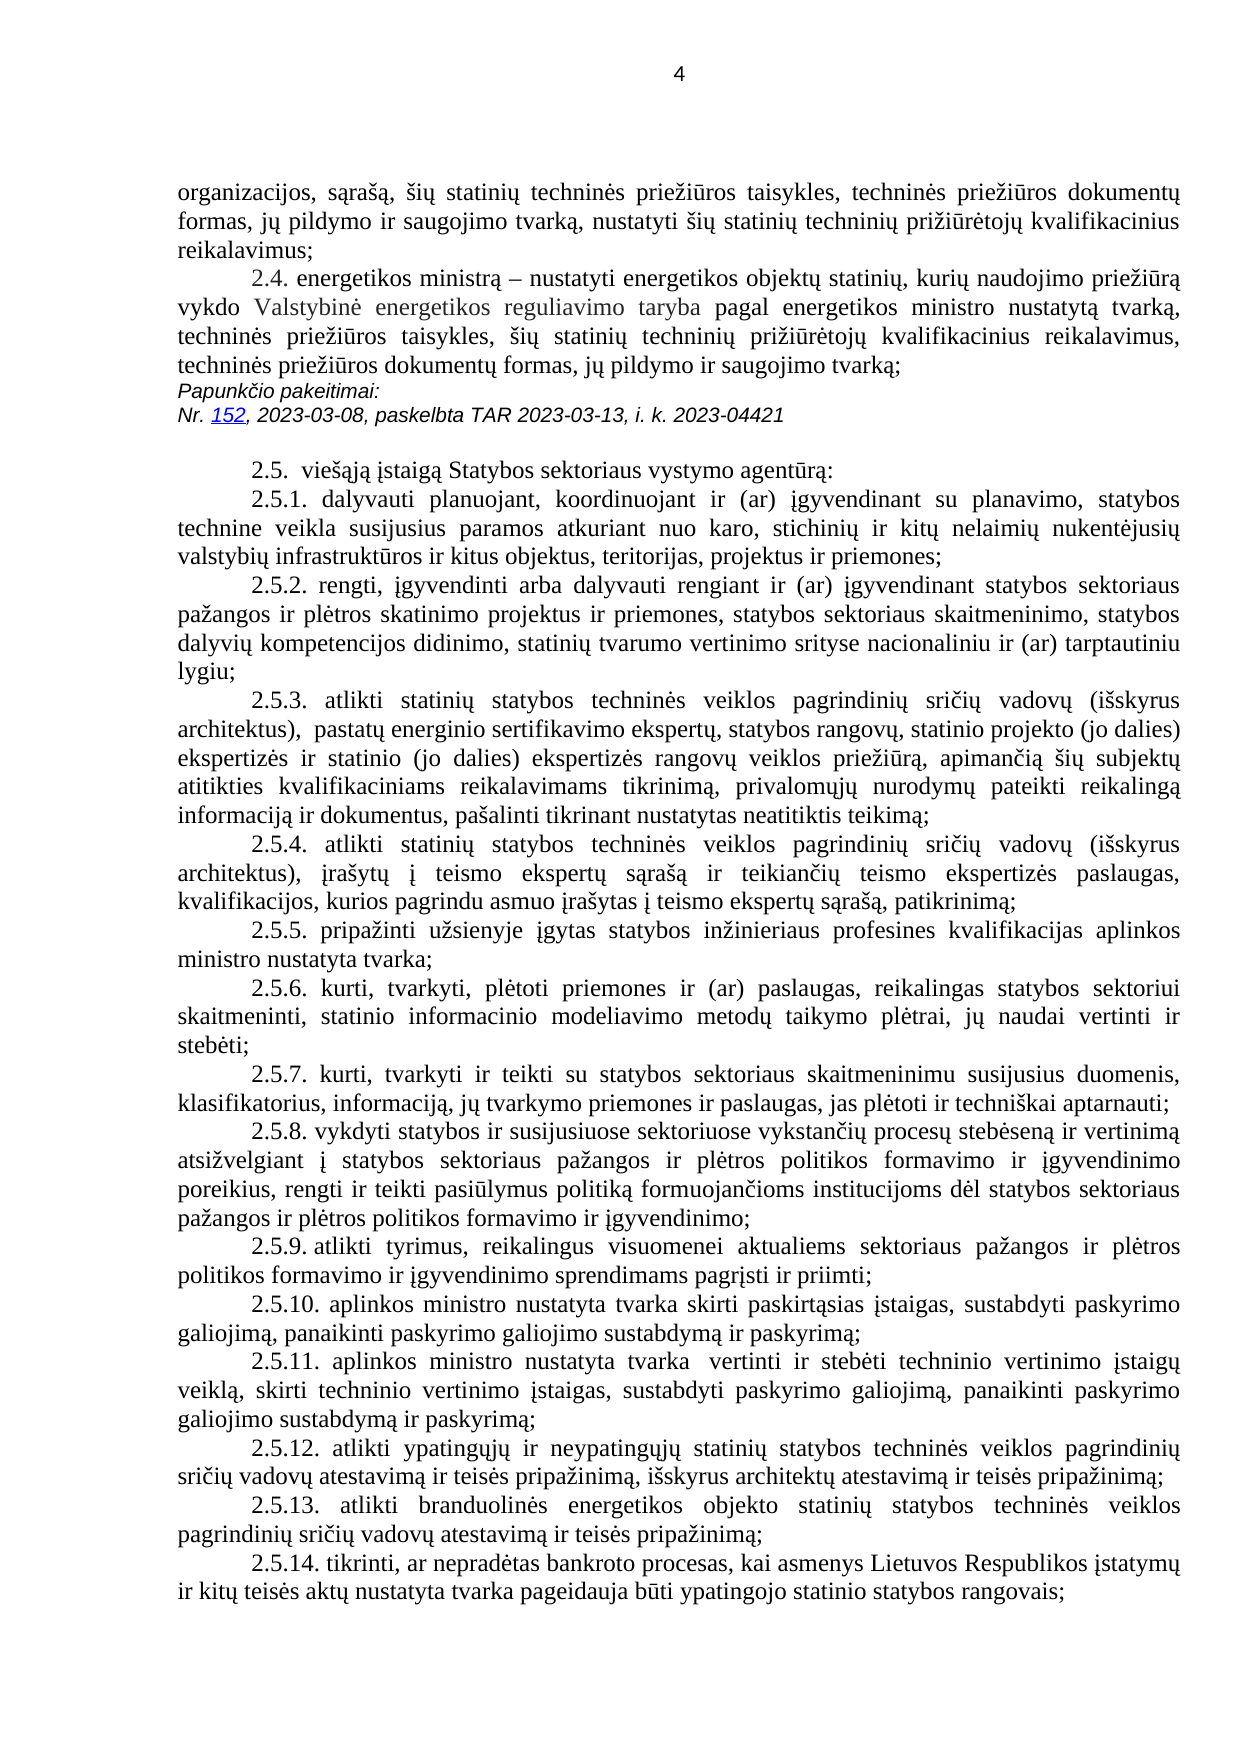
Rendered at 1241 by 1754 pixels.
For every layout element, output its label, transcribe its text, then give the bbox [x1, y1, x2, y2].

text 2.5.1. dalyvauti planuojant, koordinuojant ir (ar) įgyvendinant su planavimo, statybos technine veikla susijusius paramos atkuriant nuo karo, stichinių ir kitų nelaimių nukentėjusių valstybių infrastruktūros ir kitus objektus, teritorijas, projektus ir priemones; [177, 484, 1181, 570]
text Nr. 152, 2023-03-08, paskelbta TAR 2023-03-13, i. k. 2023-04421 [177, 402, 1181, 426]
text 2.5. viešąją įstaigą Statybos sektoriaus vystymo agentūrą: [177, 455, 1181, 484]
text 2.5.7. kurti, tvarkyti ir teikti su statybos sektoriaus skaitmeninimu susijusius duomenis, klasifikatorius, informaciją, jų tvarkymo priemones ir paslaugas, jas plėtoti ir techniškai aptarnauti; [177, 1059, 1181, 1116]
text 2.5.2. rengti, įgyvendinti arba dalyvauti rengiant ir (ar) įgyvendinant statybos sektoriaus pažangos ir plėtros skatinimo projektus ir priemones, statybos sektoriaus skaitmeninimo, statybos dalyvių kompetencijos didinimo, statinių tvarumo vertinimo srityse nacionaliniu ir (ar) tarptautiniu lygiu; [177, 570, 1181, 685]
text 2.4. energetikos ministrą – nustatyti energetikos objektų statinių, kurių naudojimo priežiūrą vykdo Valstybinė energetikos reguliavimo taryba pagal energetikos ministro nustatytą tvarką, techninės priežiūros taisykles, šių statinių techninių prižiūrėtojų kvalifikacinius reikalavimus, techninės priežiūros dokumentų formas, jų pildymo ir saugojimo tvarką; [177, 263, 1181, 378]
text 2.5.6. kurti, tvarkyti, plėtoti priemones ir (ar) paslaugas, reikalingas statybos sektoriui skaitmeninti, statinio informacinio modeliavimo metodų taikymo plėtrai, jų naudai vertinti ir stebėti; [177, 973, 1181, 1059]
text 2.5.12. atlikti ypatingųjų ir neypatingųjų statinių statybos techninės veiklos pagrindinių sričių vadovų atestavimą ir teisės pripažinimą, išskyrus architektų atestavimą ir teisės pripažinimą; [177, 1433, 1181, 1490]
text Papunkčio pakeitimai: [177, 378, 1181, 402]
text 2.5.10. aplinkos ministro nustatyta tvarka skirti paskirtąsias įstaigas, sustabdyti paskyrimo galiojimą, panaikinti paskyrimo galiojimo sustabdymą ir paskyrimą; [177, 1289, 1181, 1346]
text organizacijos, sąrašą, šių statinių techninės priežiūros taisykles, techninės priežiūros dokumentų formas, jų pildymo ir saugojimo tvarką, nustatyti šių statinių techninių prižiūrėtojų kvalifikacinius reikalavimus; [177, 177, 1181, 263]
text 2.5.13. atlikti branduolinės energetikos objekto statinių statybos techninės veiklos pagrindinių sričių vadovų atestavimą ir teisės pripažinimą; [177, 1490, 1181, 1548]
text 2.5.5. pripažinti užsienyje įgytas statybos inžinieriaus profesines kvalifikacijas aplinkos ministro nustatyta tvarka; [177, 915, 1181, 973]
text 2.5.3. atlikti statinių statybos techninės veiklos pagrindinių sričių vadovų (išskyrus architektus), pastatų energinio sertifikavimo ekspertų, statybos rangovų, statinio projekto (jo dalies) ekspertizės ir statinio (jo dalies) ekspertizės rangovų veiklos priežiūrą, apimančią šių subjektų atitikties kvalifikaciniams reikalavimams tikrinimą, privalomųjų nurodymų pateikti reikalingą informaciją ir dokumentus, pašalinti tikrinant nustatytas neatitiktis teikimą; [177, 685, 1181, 829]
text 2.5.4. atlikti statinių statybos techninės veiklos pagrindinių sričių vadovų (išskyrus architektus), įrašytų į teismo ekspertų sąrašą ir teikiančių teismo ekspertizės paslaugas, kvalifikacijos, kurios pagrindu asmuo įrašytas į teismo ekspertų sąrašą, patikrinimą; [177, 829, 1181, 915]
text 2.5.14. tikrinti, ar nepradėtas bankroto procesas, kai asmenys Lietuvos Respublikos įstatymų ir kitų teisės aktų nustatyta tvarka pageidauja būti ypatingojo statinio statybos rangovais; [177, 1548, 1181, 1605]
text 2.5.11. aplinkos ministro nustatyta tvarka vertinti ir stebėti techninio vertinimo įstaigų veiklą, skirti techninio vertinimo įstaigas, sustabdyti paskyrimo galiojimą, panaikinti paskyrimo galiojimo sustabdymą ir paskyrimą; [177, 1346, 1181, 1433]
text 2.5.9. atlikti tyrimus, reikalingus visuomenei aktualiems sektoriaus pažangos ir plėtros politikos formavimo ir įgyvendinimo sprendimams pagrįsti ir priimti; [177, 1231, 1181, 1289]
text 2.5.8. vykdyti statybos ir susijusiuose sektoriuose vykstančių procesų stebėseną ir vertinimą atsižvelgiant į statybos sektoriaus pažangos ir plėtros politikos formavimo ir įgyvendinimo poreikius, rengti ir teikti pasiūlymus politiką formuojančioms institucijoms dėl statybos sektoriaus pažangos ir plėtros politikos formavimo ir įgyvendinimo; [177, 1116, 1181, 1231]
